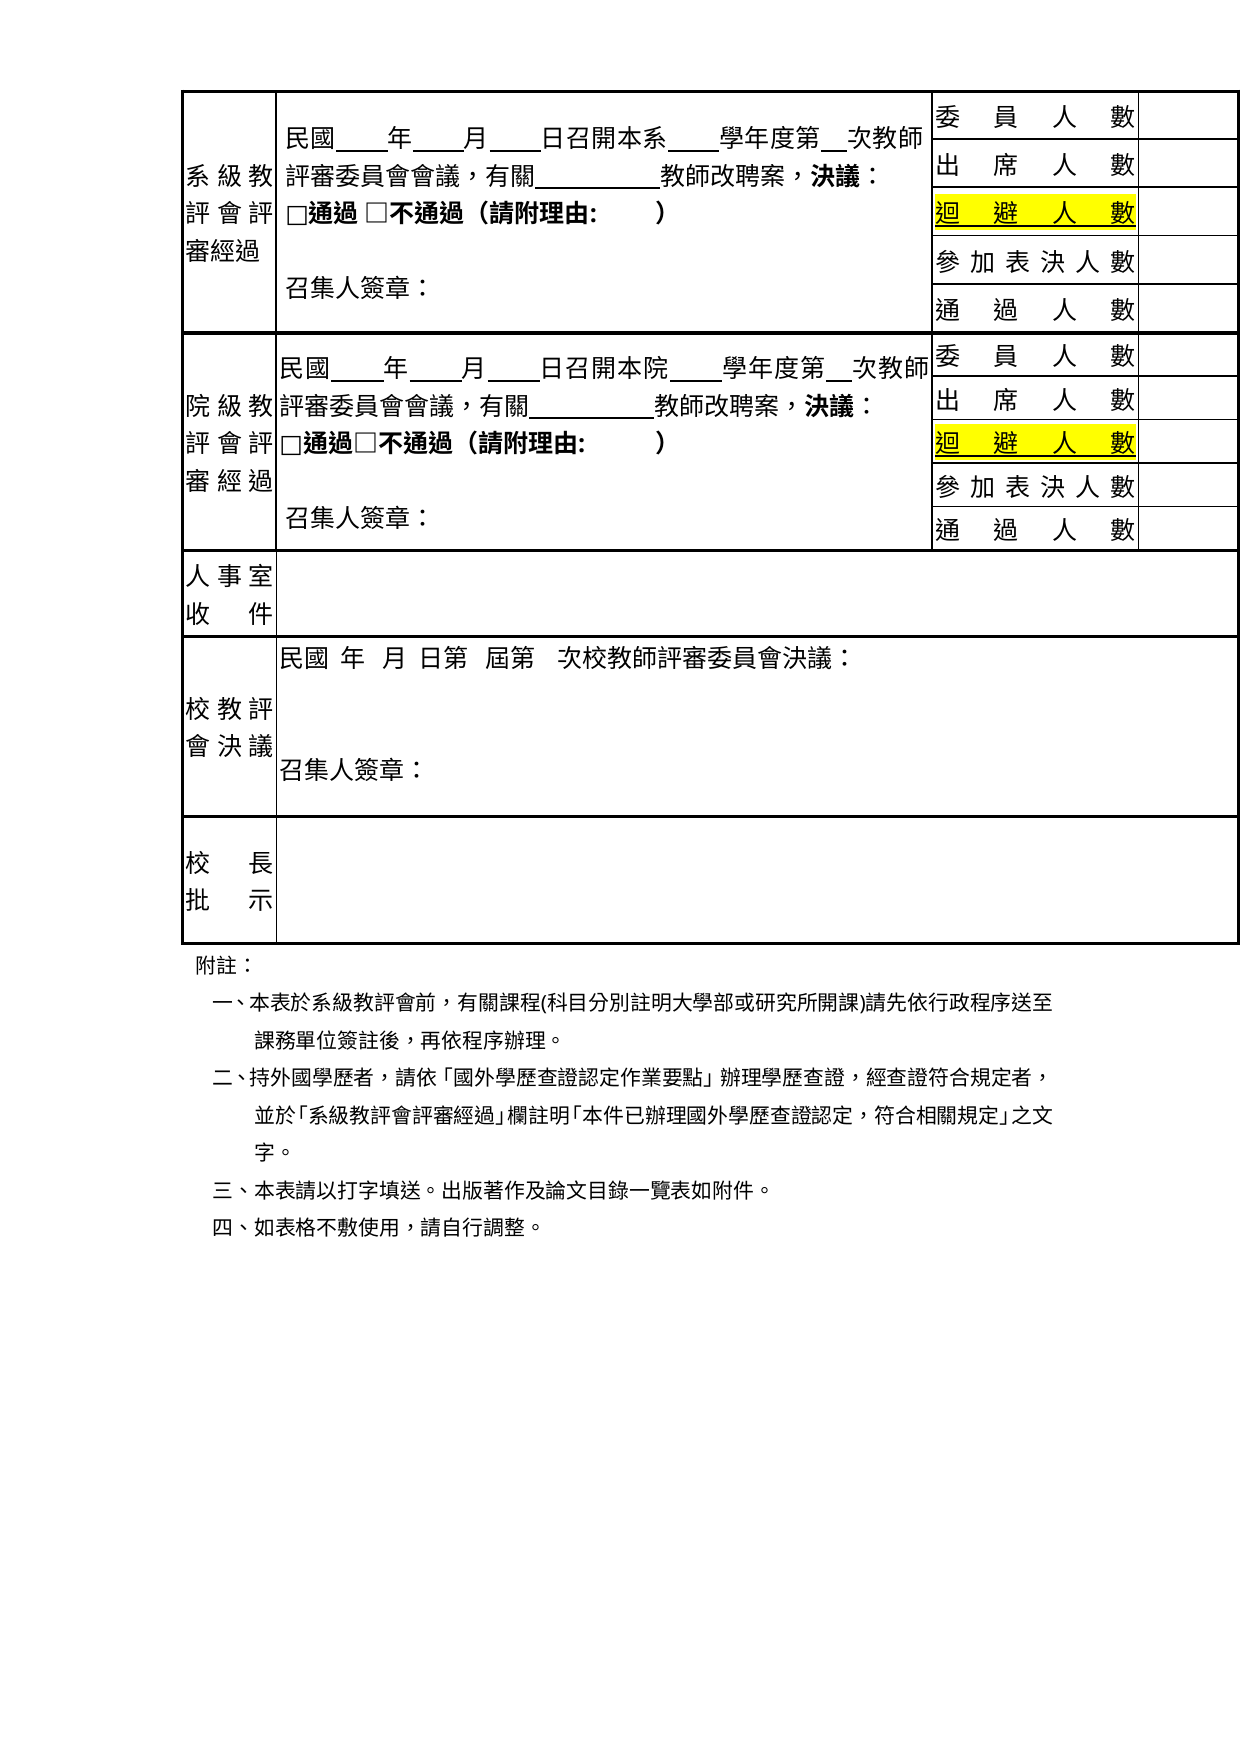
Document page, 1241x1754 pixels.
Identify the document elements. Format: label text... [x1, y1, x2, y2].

table_cell 參加表決人數 [933, 464, 1138, 506]
table_cell [1139, 464, 1237, 506]
table_cell [1139, 507, 1237, 549]
table_cell [1139, 285, 1237, 331]
table_cell 校教評會決議 [184, 638, 276, 814]
table_cell [1139, 140, 1237, 186]
text 四、如表格不敷使用，請自行調整。 [212, 1208, 1053, 1245]
table_cell 迴避人數 [933, 188, 1138, 235]
text 附註： [195, 945, 1053, 983]
table_cell 通過人數 [933, 285, 1138, 331]
text 三、本表請以打字填送。出版著作及論文目錄一覽表如附件。 [212, 1170, 1053, 1208]
table_cell [1139, 420, 1237, 462]
table_cell 通過人數 [933, 507, 1138, 549]
table_cell 人事室 收件 [184, 552, 276, 634]
table_cell 委員人數 [933, 335, 1138, 375]
table_cell [1139, 93, 1237, 138]
table_cell [277, 818, 1237, 942]
table_cell 出席人數 [933, 377, 1138, 418]
table_cell 參加表決人數 [933, 236, 1138, 283]
table_cell 出席人數 [933, 140, 1138, 186]
table_cell [277, 552, 1237, 634]
text 一、本表於系級教評會前，有關課程(科目分別註明大學部或研究所開課)請先依行政程序送至課務單位簽註後，再依程序辦理。 [212, 983, 1053, 1058]
table_cell 校長 批示 [184, 818, 276, 942]
table_cell 民國 年 月 日召開本系 學年度第 次教師評審委員會會議，有關 教師改聘案，決議： □通過 □不通過（請附理由: ） 召集人簽章： [277, 93, 931, 331]
table_cell 迴避人數 [933, 420, 1138, 462]
table_cell 院級教評會評審經過 [184, 335, 275, 549]
text 二、持外國學歷者，請依「國外學歷查證認定作業要點」辦理學歷查證，經查證符合規定者，並於「系級教評會評審經過」欄註明「本件已辦理國外學歷查證認定，符合相關規定」之文字。 [212, 1058, 1053, 1170]
table_cell [1139, 188, 1237, 235]
table_cell 民國 年 月 日第 屆第 次校教師評審委員會決議： 召集人簽章： [277, 638, 1237, 814]
table_cell 民國 年 月 日召開本院 學年度第 次教師評審委員會會議，有關 教師改聘案，決議： □通過□不通過（請附理由: ） 召集人簽章： [277, 335, 931, 549]
table_cell [1139, 377, 1237, 418]
table_cell [1139, 335, 1237, 375]
table_cell 委員人數 [933, 93, 1138, 138]
table_cell 系級教評會評審經過 [184, 93, 275, 331]
table_cell [1139, 236, 1237, 283]
